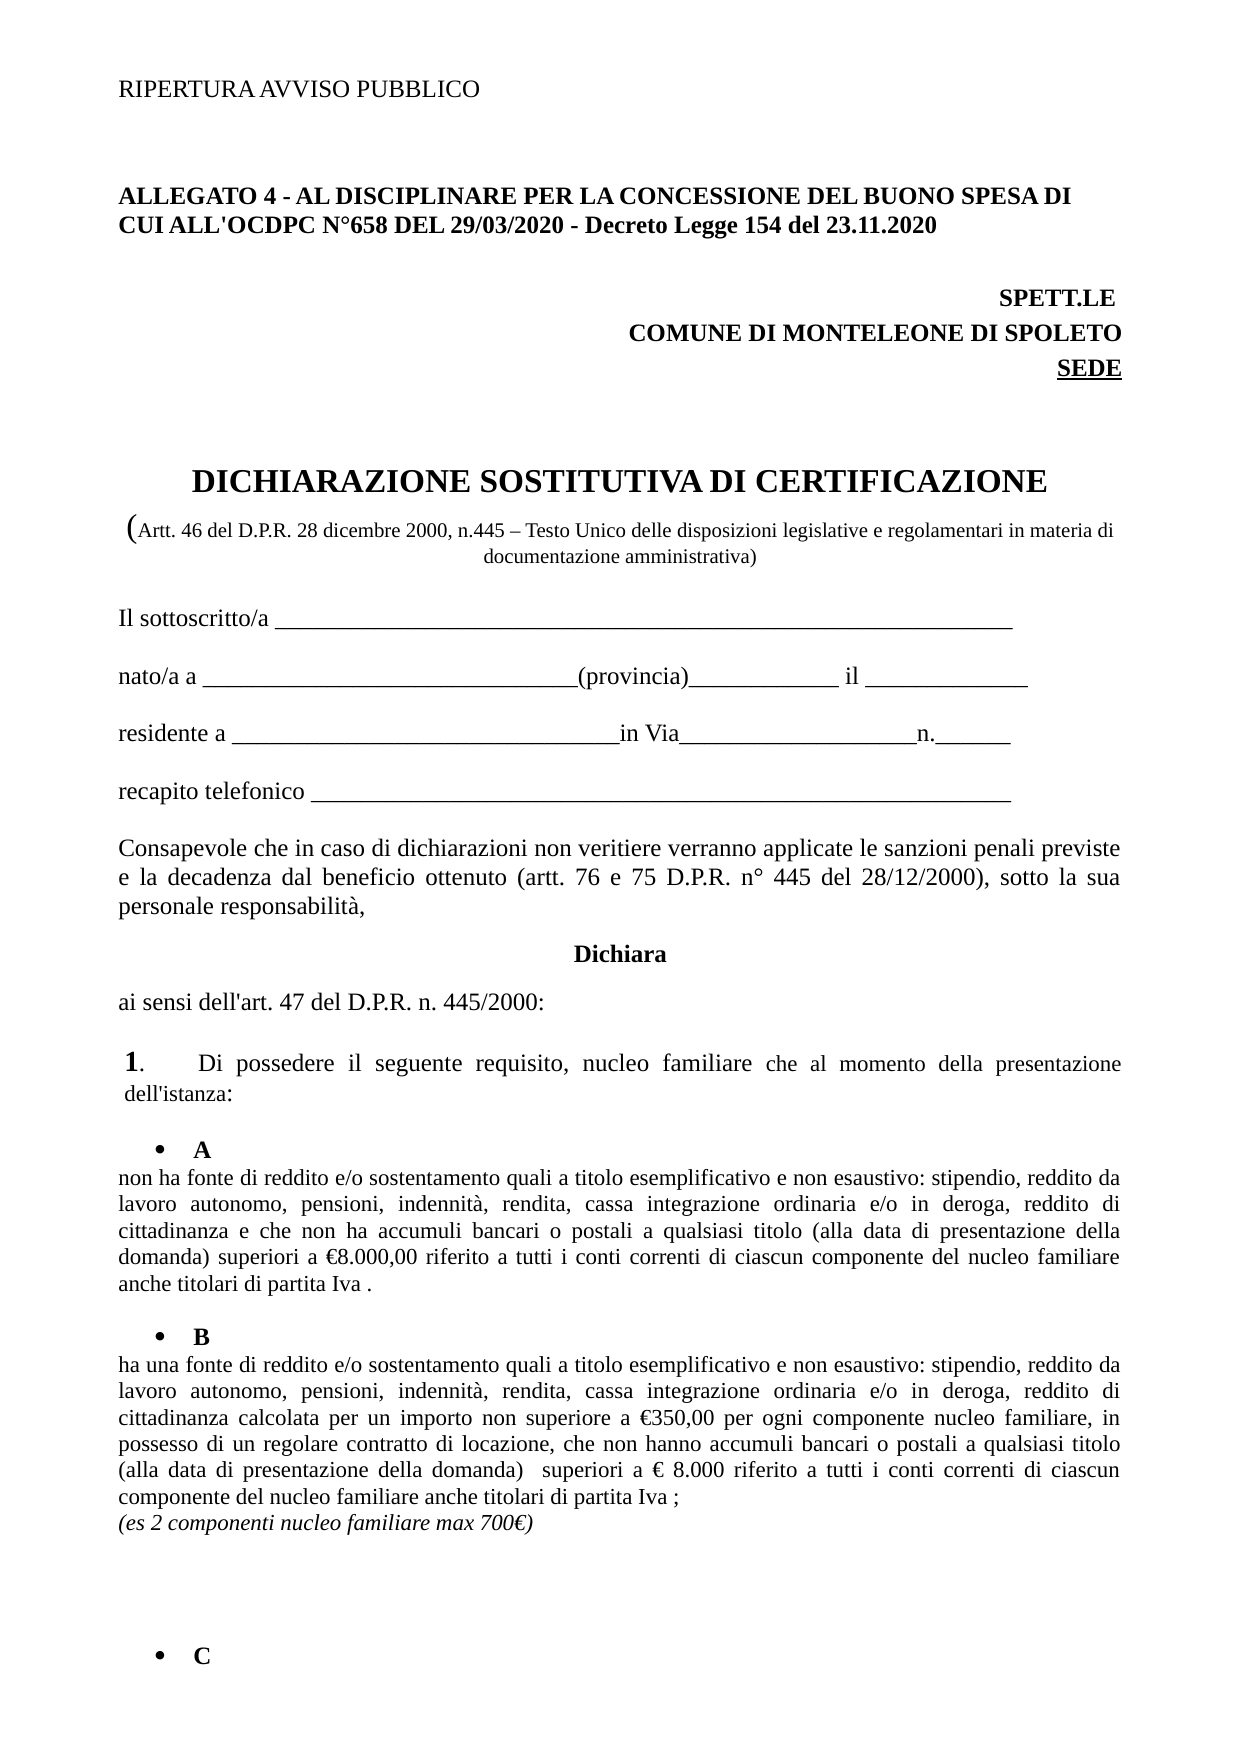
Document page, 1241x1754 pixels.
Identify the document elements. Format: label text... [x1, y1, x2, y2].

text nato/a a ______________________________(provincia)____________ il _____________ [118, 661, 1122, 690]
subtitle SPETT.LE [118, 283, 1122, 312]
text non ha fonte di reddito e/o sostentamento quali a titolo esemplificativo e non esaustivo: stipendio, reddito da lavoro autonomo, pensioni, indennità, rendita, cassa integrazione ordinaria e/o in deroga, reddito di cittadinanza e che non ha accumuli bancari o postali a qualsiasi titolo (alla data di presentazione della domanda) superiori a €8.000,00 riferito a tutti i conti correnti di ciascun componente del nucleo familiare anche titolari di partita Iva . [118, 1164, 1122, 1296]
text residente a _______________________________in Via___________________n.______ [118, 718, 1122, 747]
text ai sensi dell'art. 47 del D.P.R. n. 445/2000: [118, 987, 1122, 1016]
subtitle COMUNE DI MONTELEONE DI SPOLETO [118, 318, 1122, 347]
text (es 2 componenti nucleo familiare max 700€) [118, 1509, 1122, 1536]
text recapito telefonico ________________________________________________________ [118, 776, 1122, 805]
text Dichiara [118, 939, 1122, 968]
list C [156, 1641, 1122, 1670]
list A [156, 1135, 1122, 1164]
text ha una fonte di reddito e/o sostentamento quali a titolo esemplificativo e non esaustivo: stipendio, reddito da lavoro autonomo, pensioni, indennità, rendita, cassa integrazione ordinaria e/o in deroga, reddito di cittadinanza calcolata per un importo non superiore a €350,00 per ogni componente nucleo familiare, in possesso di un regolare contratto di locazione, che non hanno accumuli bancari o postali a qualsiasi titolo (alla data di presentazione della domanda) superiori a € 8.000 riferito a tutti i conti correnti di ciascun componente del nucleo familiare anche titolari di partita Iva ; [118, 1351, 1122, 1509]
list B [156, 1322, 1122, 1351]
text Il sottoscritto/a ___________________________________________________________ [118, 603, 1122, 632]
text Consapevole che in caso di dichiarazioni non veritiere verranno applicate le sanzioni penali previste e la decadenza dal beneficio ottenuto (artt. 76 e 75 D.P.R. n° 445 del 28/12/2000), sotto la sua personale responsabilità, [118, 833, 1122, 920]
text ALLEGATO 4 - AL DISCIPLINARE PER LA CONCESSIONE DEL BUONO SPESA DI CUI ALL'OCDPC N°658 DEL 29/03/2020 - Decreto Legge 154 del 23.11.2020 [118, 181, 1122, 239]
text 1. Di possedere il seguente requisito, nucleo familiare che al momento della presentazione dell'istanza: [124, 1044, 1122, 1107]
subtitle DICHIARAZIONE SOSTITUTIVA DI CERTIFICAZIONE [118, 462, 1122, 500]
subtitle (Artt. 46 del D.P.R. 28 dicembre 2000, n.445 – Testo Unico delle disposizioni legislative e regolamentari in materia di documentazione amministrativa) [118, 506, 1122, 568]
subtitle SEDE [118, 353, 1122, 382]
